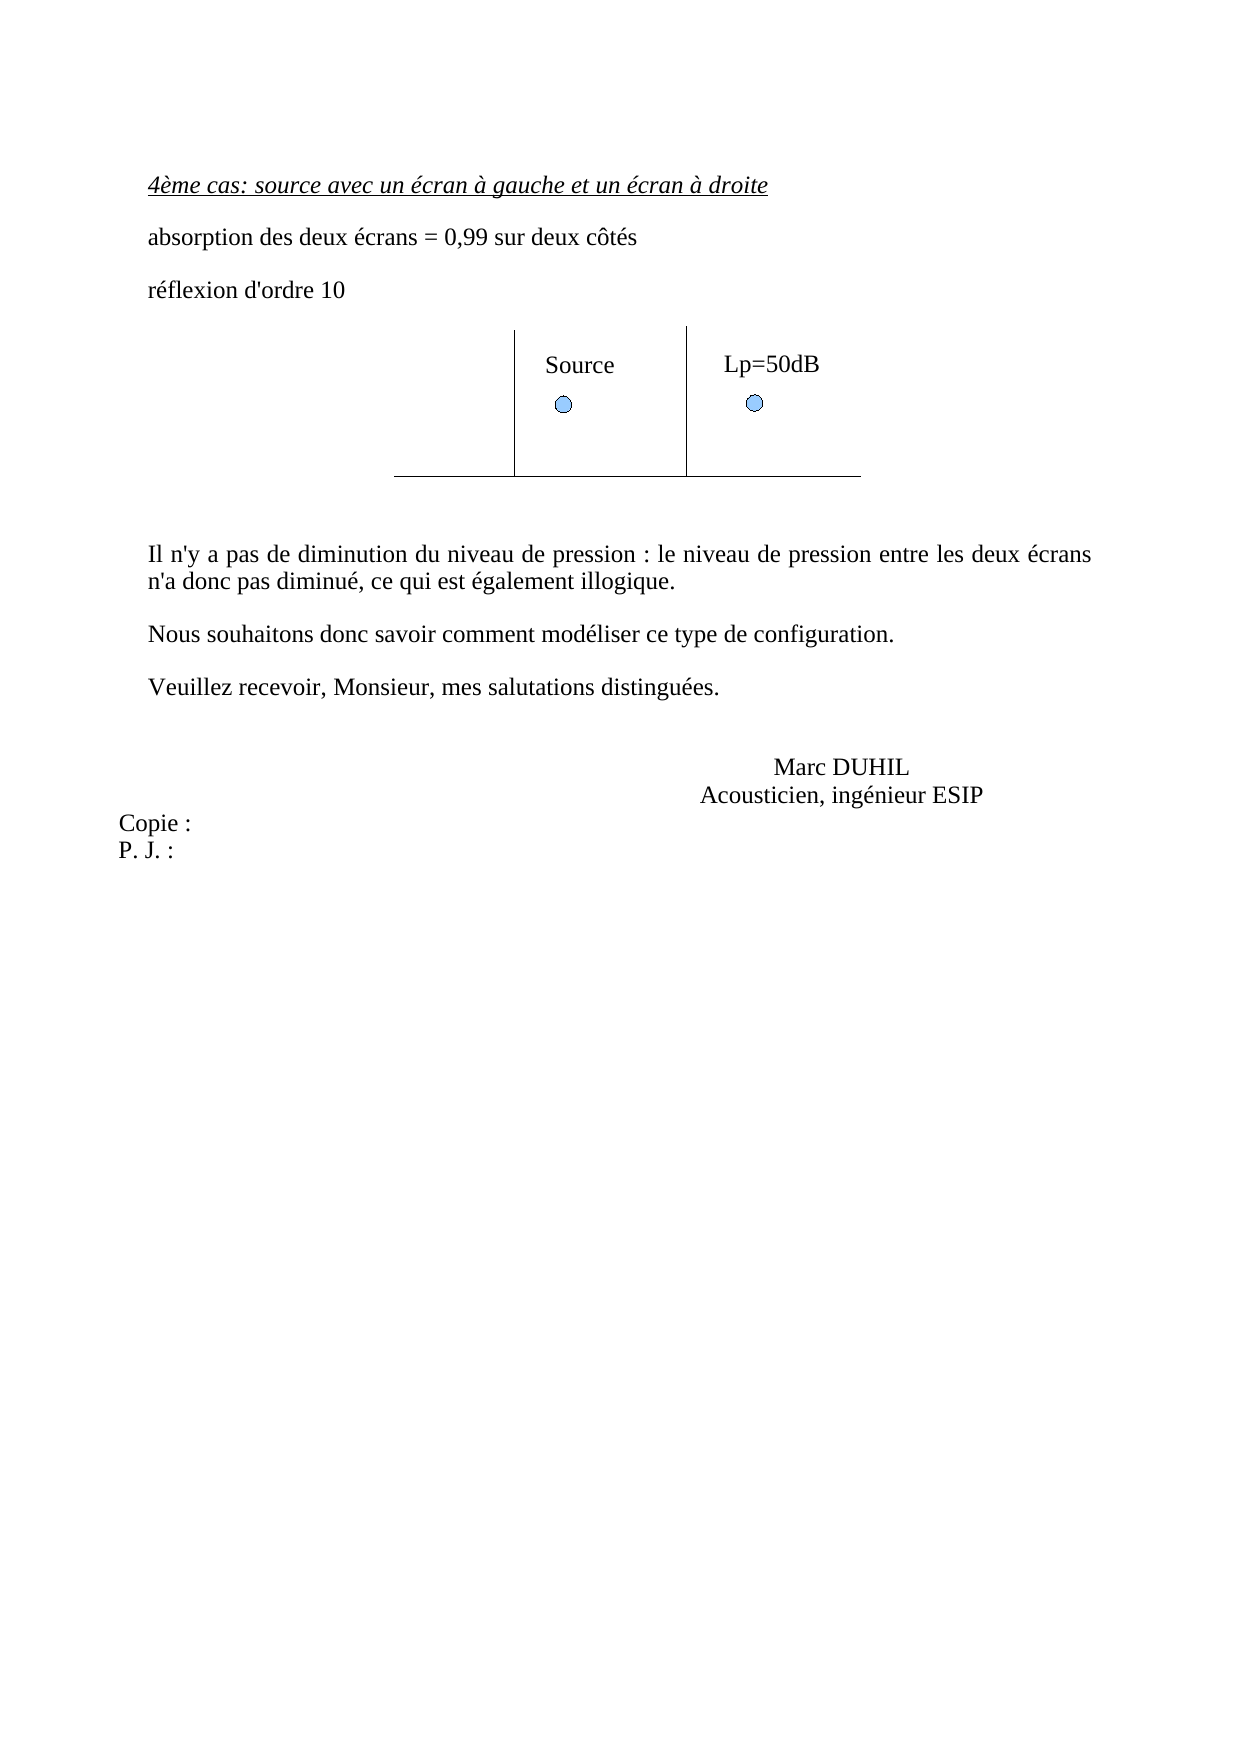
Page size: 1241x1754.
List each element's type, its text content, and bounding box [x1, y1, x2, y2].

text réflexion d'ordre 10 [148, 276, 1092, 304]
text Il n'y a pas de diminution du niveau de pression : le niveau de pression entre les deux écrans n'a donc pas diminué, ce qui est également illogique. [148, 540, 1092, 595]
text 4ème cas: source avec un écran à gauche et un écran à droite [148, 171, 1092, 198]
text Copie : [118, 809, 1092, 836]
text Nous souhaitons donc savoir comment modéliser ce type de configuration. [148, 620, 1092, 648]
text absorption des deux écrans = 0,99 sur deux côtés [148, 223, 1092, 251]
text P. J. : [118, 836, 1092, 864]
text Marc DUHIL Acousticien, ingénieur ESIP [591, 726, 1092, 809]
text Veuillez recevoir, Monsieur, mes salutations distinguées. [148, 673, 1092, 701]
